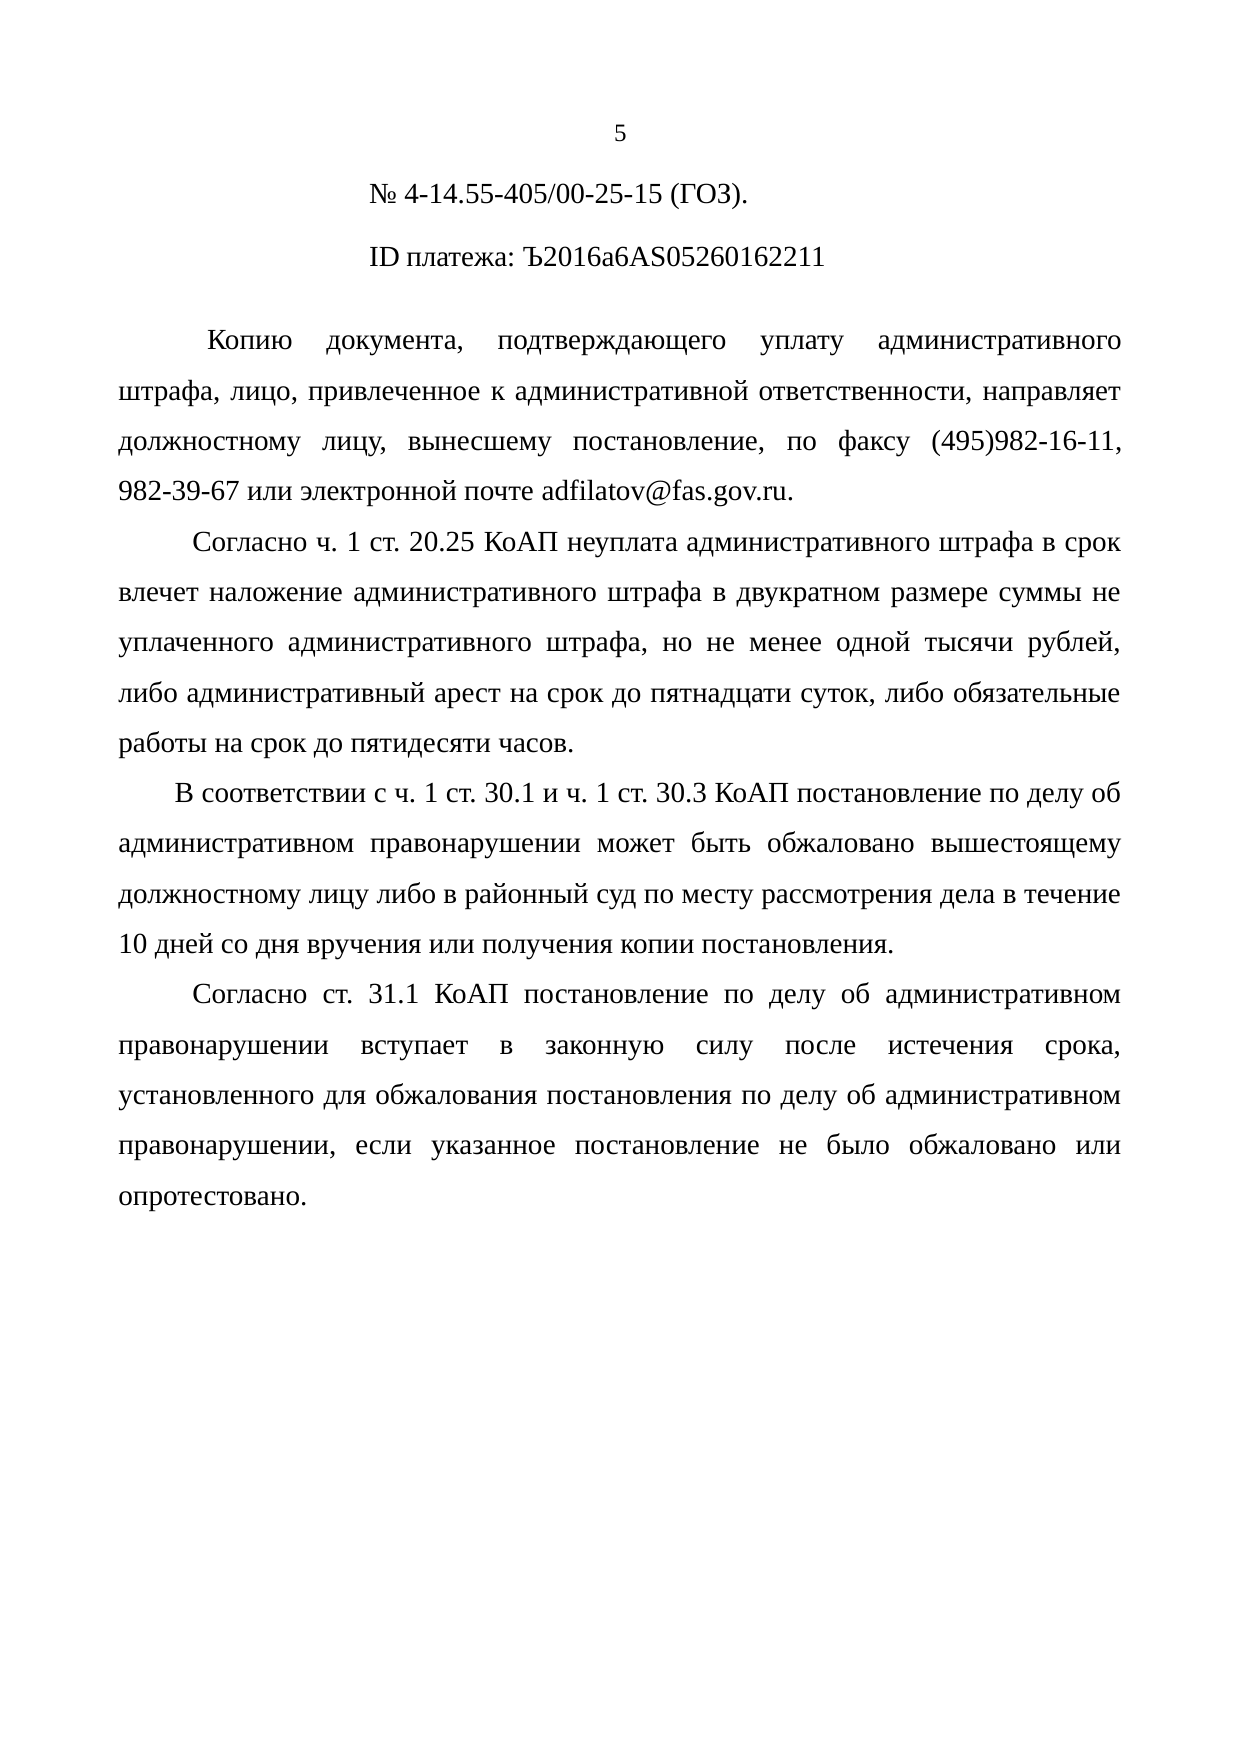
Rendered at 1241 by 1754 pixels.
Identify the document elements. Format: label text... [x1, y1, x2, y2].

text В соответствии с ч. 1 ст. 30.1 и ч. 1 ст. 30.3 КоАП постановление по делу об административном правонарушении может быть обжаловано вышестоящему должностному лицу либо в районный суд по месту рассмотрения дела в течение 10 дней со дня вручения или получения копии постановления. [118, 775, 1122, 960]
text ID платежа: Ъ2016а6AS05260162211 [354, 239, 1122, 272]
text Копию документа, подтверждающего уплату административного штрафа, лицо, привлеченное к административной ответственности, направляет должностному лицу, вынесшему постановление, по факсу (495)982-16-11, 982-39-67 или электронной почте adfilatov@fas.gov.ru. [118, 322, 1122, 507]
text № 4-14.55-405/00-25-15 (ГОЗ). [354, 176, 1122, 210]
text Согласно ч. 1 ст. 20.25 КоАП неуплата административного штрафа в срок влечет наложение административного штрафа в двукратном размере суммы не уплаченного административного штрафа, но не менее одной тысячи рублей, либо административный арест на срок до пятнадцати суток, либо обязательные работы на срок до пятидесяти часов. [118, 524, 1122, 758]
text Согласно ст. 31.1 КоАП постановление по делу об административном правонарушении вступает в законную силу после истечения срока, установленного для обжалования постановления по делу об административном правонарушении, если указанное постановление не было обжаловано или опротестовано. [118, 977, 1122, 1211]
